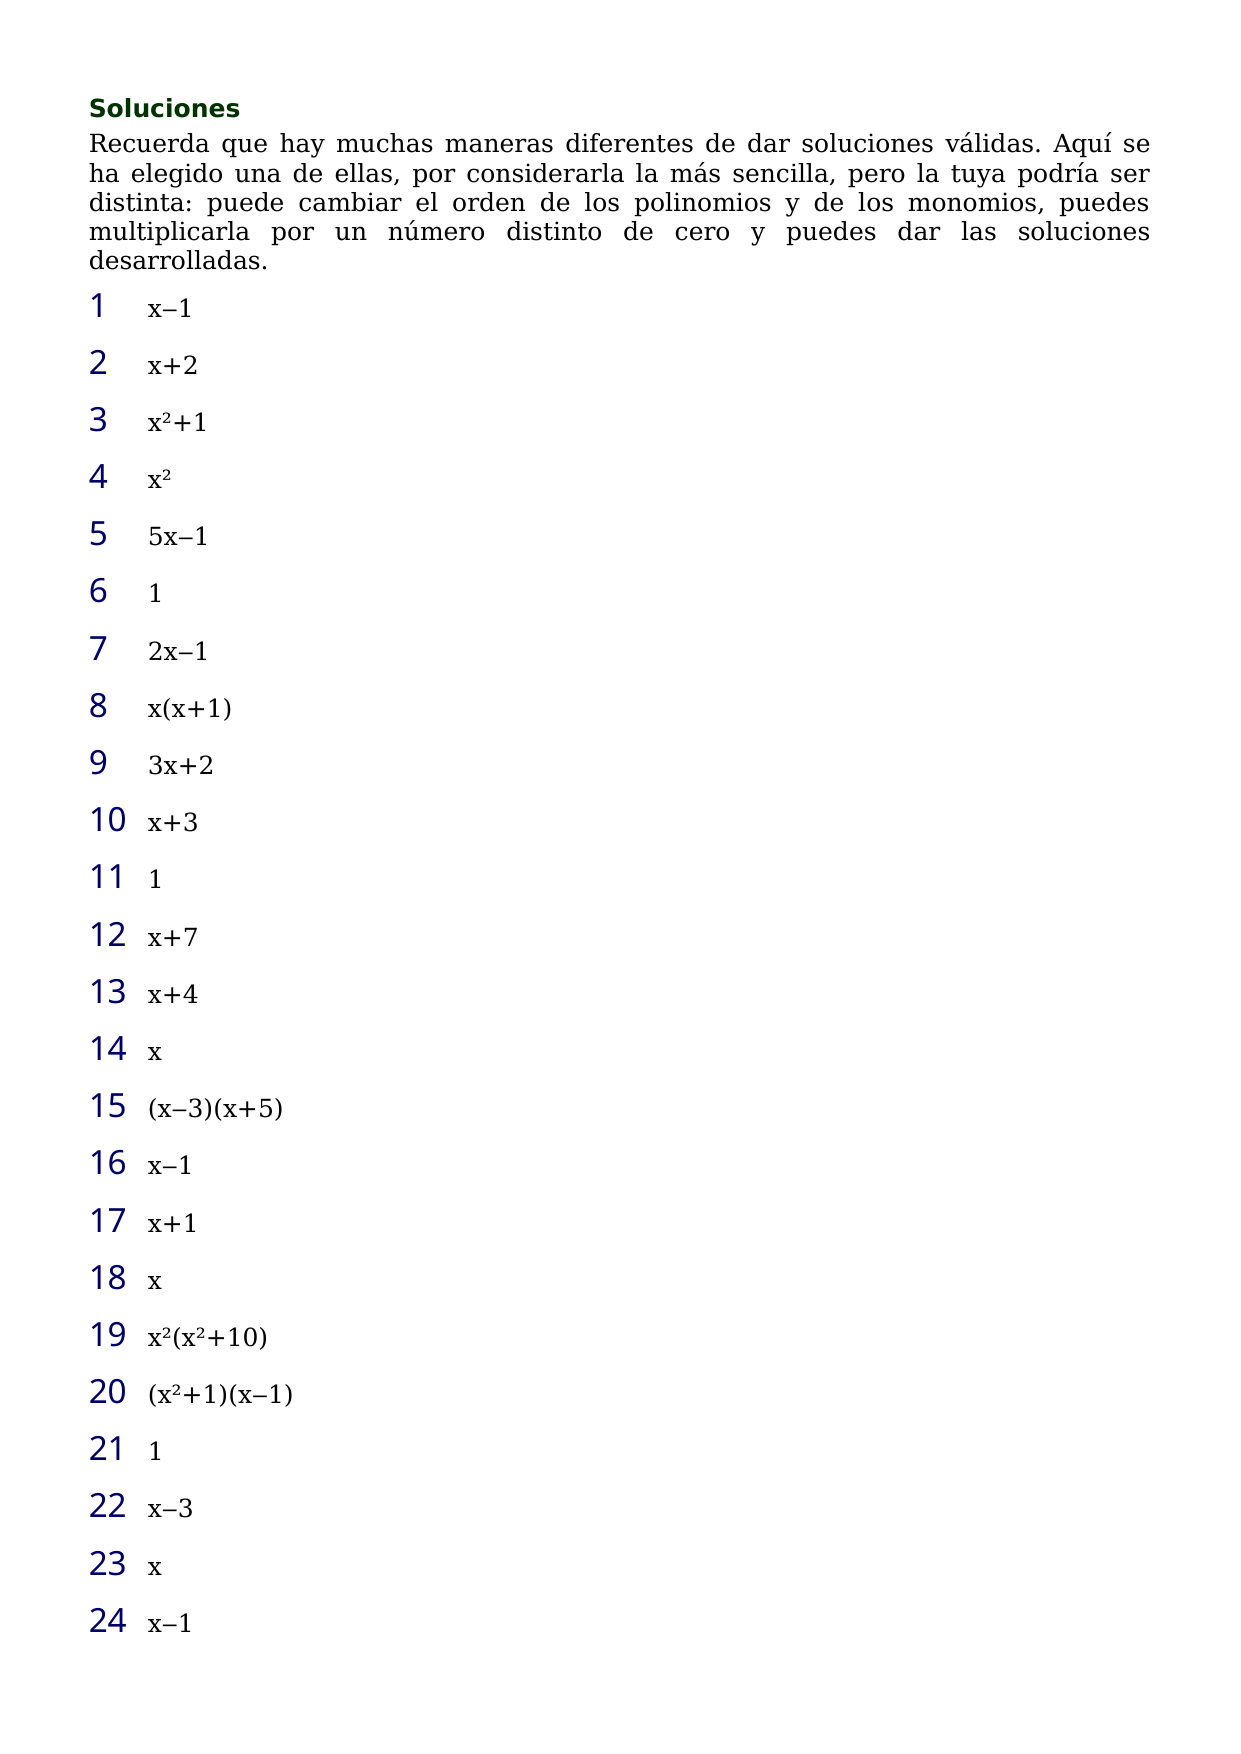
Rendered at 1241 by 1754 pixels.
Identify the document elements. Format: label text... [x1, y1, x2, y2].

list 3x+2 [88, 739, 1152, 784]
list x+7 [88, 910, 1152, 956]
list x(x+1) [88, 682, 1152, 727]
list x [88, 1025, 1152, 1070]
list x [88, 1539, 1152, 1585]
list 1 [88, 567, 1152, 613]
list (x‒3)(x+5) [88, 1082, 1152, 1127]
list x‒1 [88, 281, 1152, 327]
text Soluciones [88, 94, 1152, 124]
list x [88, 1253, 1152, 1299]
list x‒1 [88, 1139, 1152, 1184]
list (x²+1)(x‒1) [88, 1368, 1152, 1413]
list x‒3 [88, 1482, 1152, 1528]
list x+4 [88, 968, 1152, 1013]
list x²(x²+10) [88, 1311, 1152, 1356]
list x+1 [88, 1196, 1152, 1242]
list x²+1 [88, 396, 1152, 441]
list 5x‒1 [88, 510, 1152, 556]
list 2x‒1 [88, 624, 1152, 670]
list 1 [88, 853, 1152, 899]
text Recuerda que hay muchas maneras diferentes de dar soluciones válidas. Aquí se ha elegido una de ellas, por considerarla la más sencilla, pero la tuya podría ser distinta: puede cambiar el orden de los polinomios y de los monomios, puedes multiplicarla por un número distinto de cero y puedes dar las soluciones desarrolladas. [88, 129, 1152, 275]
list x² [88, 453, 1152, 498]
list x+2 [88, 338, 1152, 384]
list 1 [88, 1425, 1152, 1471]
list x‒1 [88, 1597, 1152, 1642]
list x+3 [88, 796, 1152, 841]
